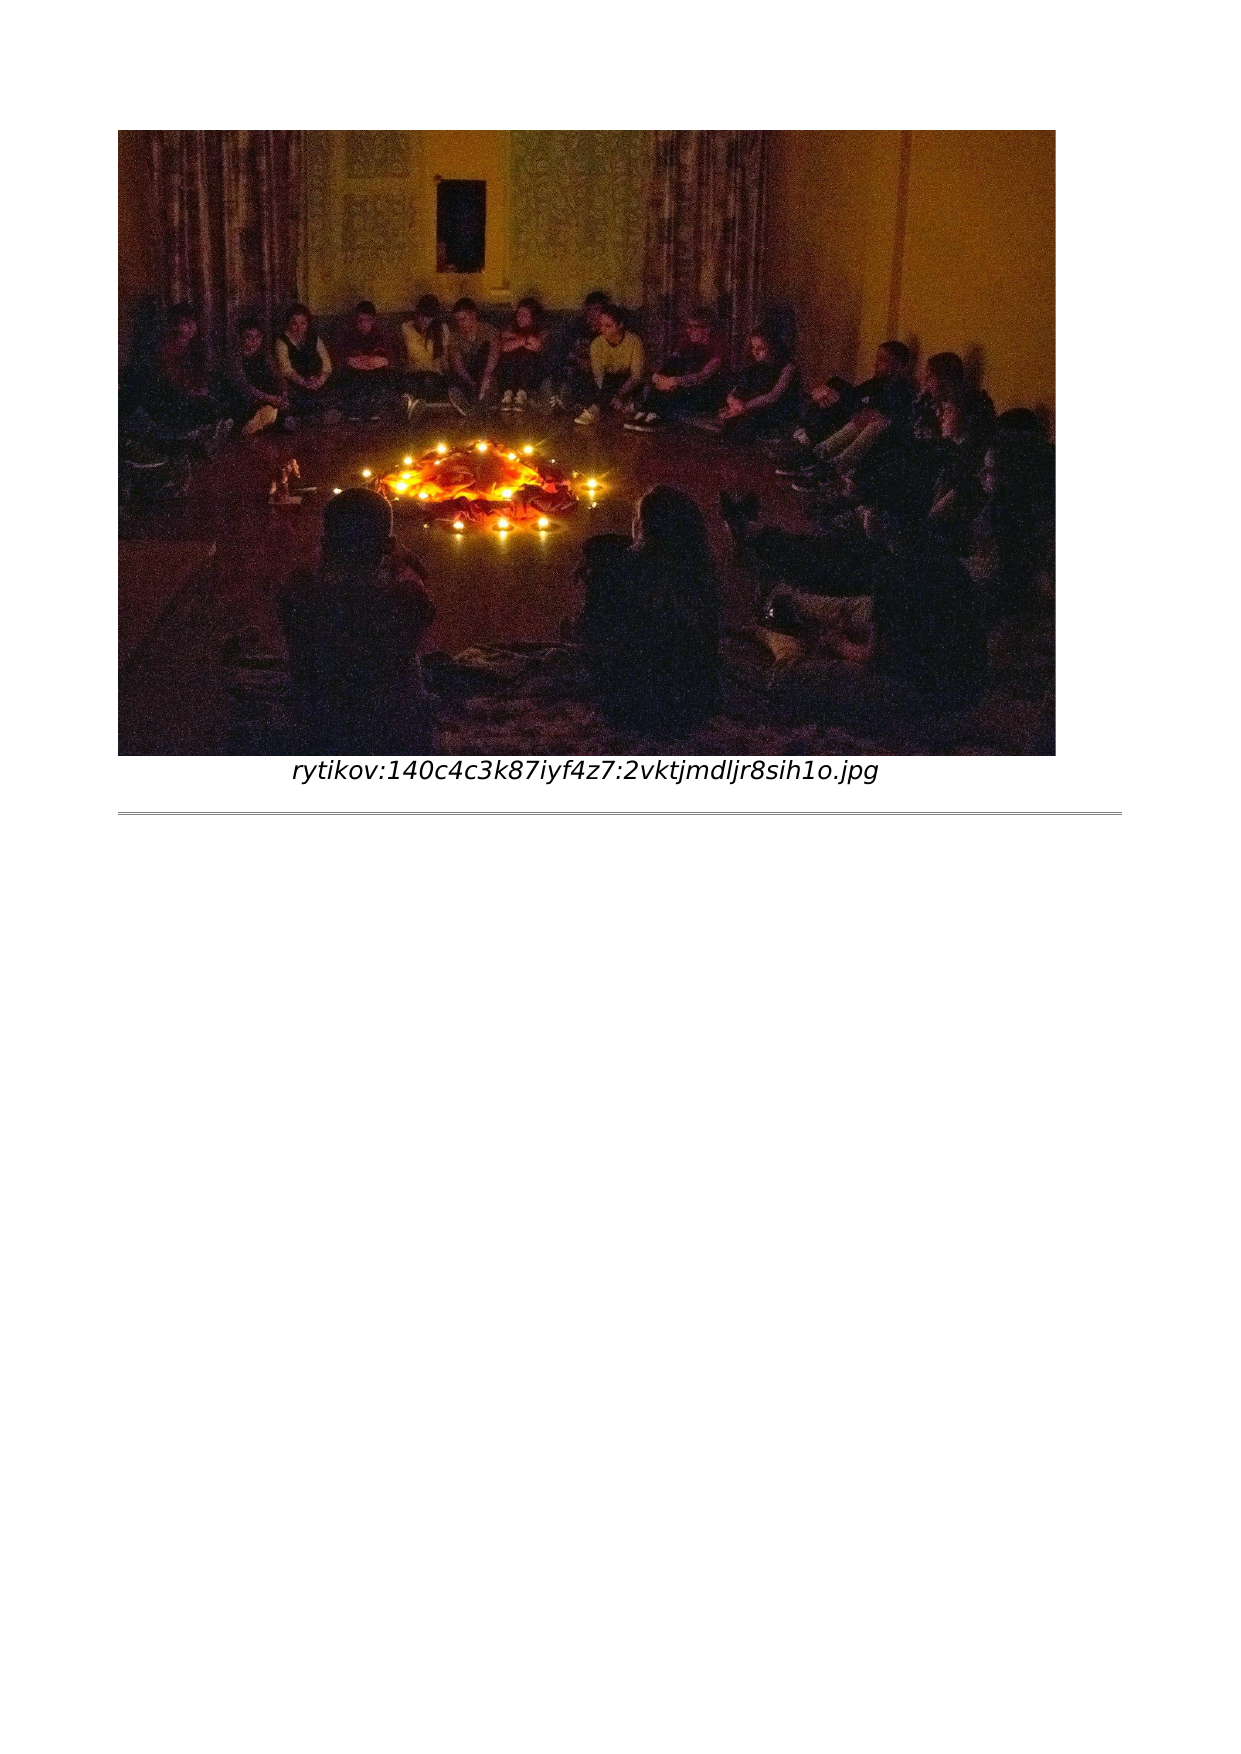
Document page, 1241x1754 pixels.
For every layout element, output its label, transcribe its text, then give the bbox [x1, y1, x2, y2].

text rytikov:140c4c3k87iyf4z7:2vktjmdljr8sih1o.jpg [118, 756, 1056, 785]
picture [118, 130, 1056, 756]
